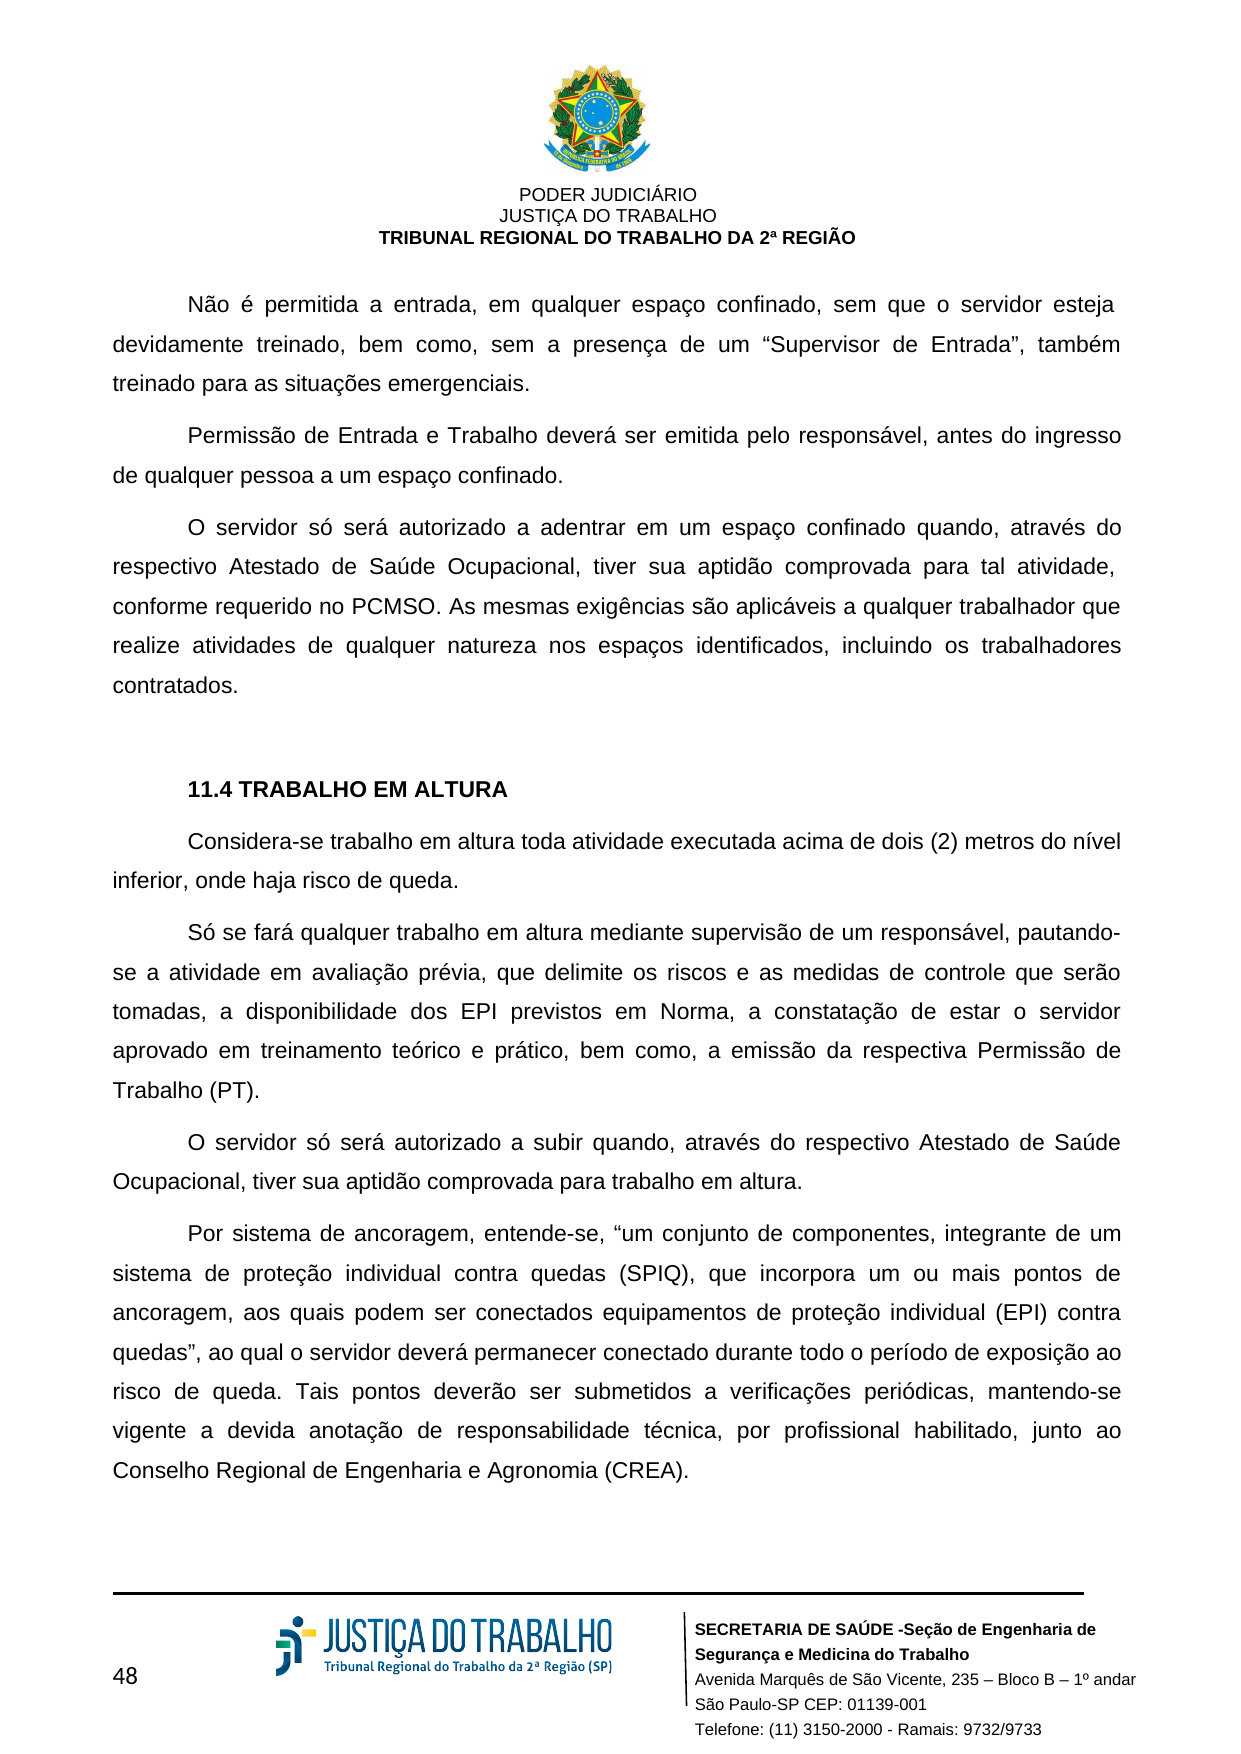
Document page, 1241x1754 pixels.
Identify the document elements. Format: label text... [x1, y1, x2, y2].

text Não é permitida a entrada, em qualquer espaço confinado, sem que o servidor esteja devidamente treinado, bem como, sem a presença de um “Supervisor de Entrada”, também treinado para as situações emergenciais. [112, 291, 1122, 397]
text O servidor só será autorizado a adentrar em um espaço confinado quando, através do respectivo Atestado de Saúde Ocupacional, tiver sua aptidão comprovada para tal atividade, conforme requerido no PCMSO. As mesmas exigências são aplicáveis a qualquer trabalhador que realize atividades de qualquer natureza nos espaços identificados, incluindo os trabalhadores contratados. [112, 514, 1122, 698]
text Considera-se trabalho em altura toda atividade executada acima de dois (2) metros do nível inferior, onde haja risco de queda. [112, 828, 1122, 893]
text Permissão de Entrada e Trabalho deverá ser emitida pelo responsável, antes do ingresso de qualquer pessoa a um espaço confinado. [112, 422, 1122, 488]
picture [543, 65, 650, 172]
text Por sistema de ancoragem, entende-se, “um conjunto de componentes, integrante de um sistema de proteção individual contra quedas (SPIQ), que incorpora um ou mais pontos de ancoragem, aos quais podem ser conectados equipamentos de proteção individual (EPI) contra quedas”, ao qual o servidor deverá permanecer conectado durante todo o período de exposição ao risco de queda. Tais pontos deverão ser submetidos a verificações periódicas, mantendo-se vigente a devida anotação de responsabilidade técnica, por profissional habilitado, junto ao Conselho Regional de Engenharia e Agronomia (CREA). [112, 1220, 1122, 1483]
subtitle 11.4 TRABALHO EM ALTURA [112, 776, 1122, 802]
text Só se fará qualquer trabalho em altura mediante supervisão de um responsável, pautando-se a atividade em avaliação prévia, que delimite os riscos e as medidas de controle que serão tomadas, a disponibilidade dos EPI previstos em Norma, a constatação de estar o servidor aprovado em treinamento teórico e prático, bem como, a emissão da respectiva Permissão de Trabalho (PT). [112, 919, 1122, 1103]
picture [276, 1616, 612, 1676]
text O servidor só será autorizado a subir quando, através do respectivo Atestado de Saúde Ocupacional, tiver sua aptidão comprovada para trabalho em altura. [112, 1129, 1122, 1194]
